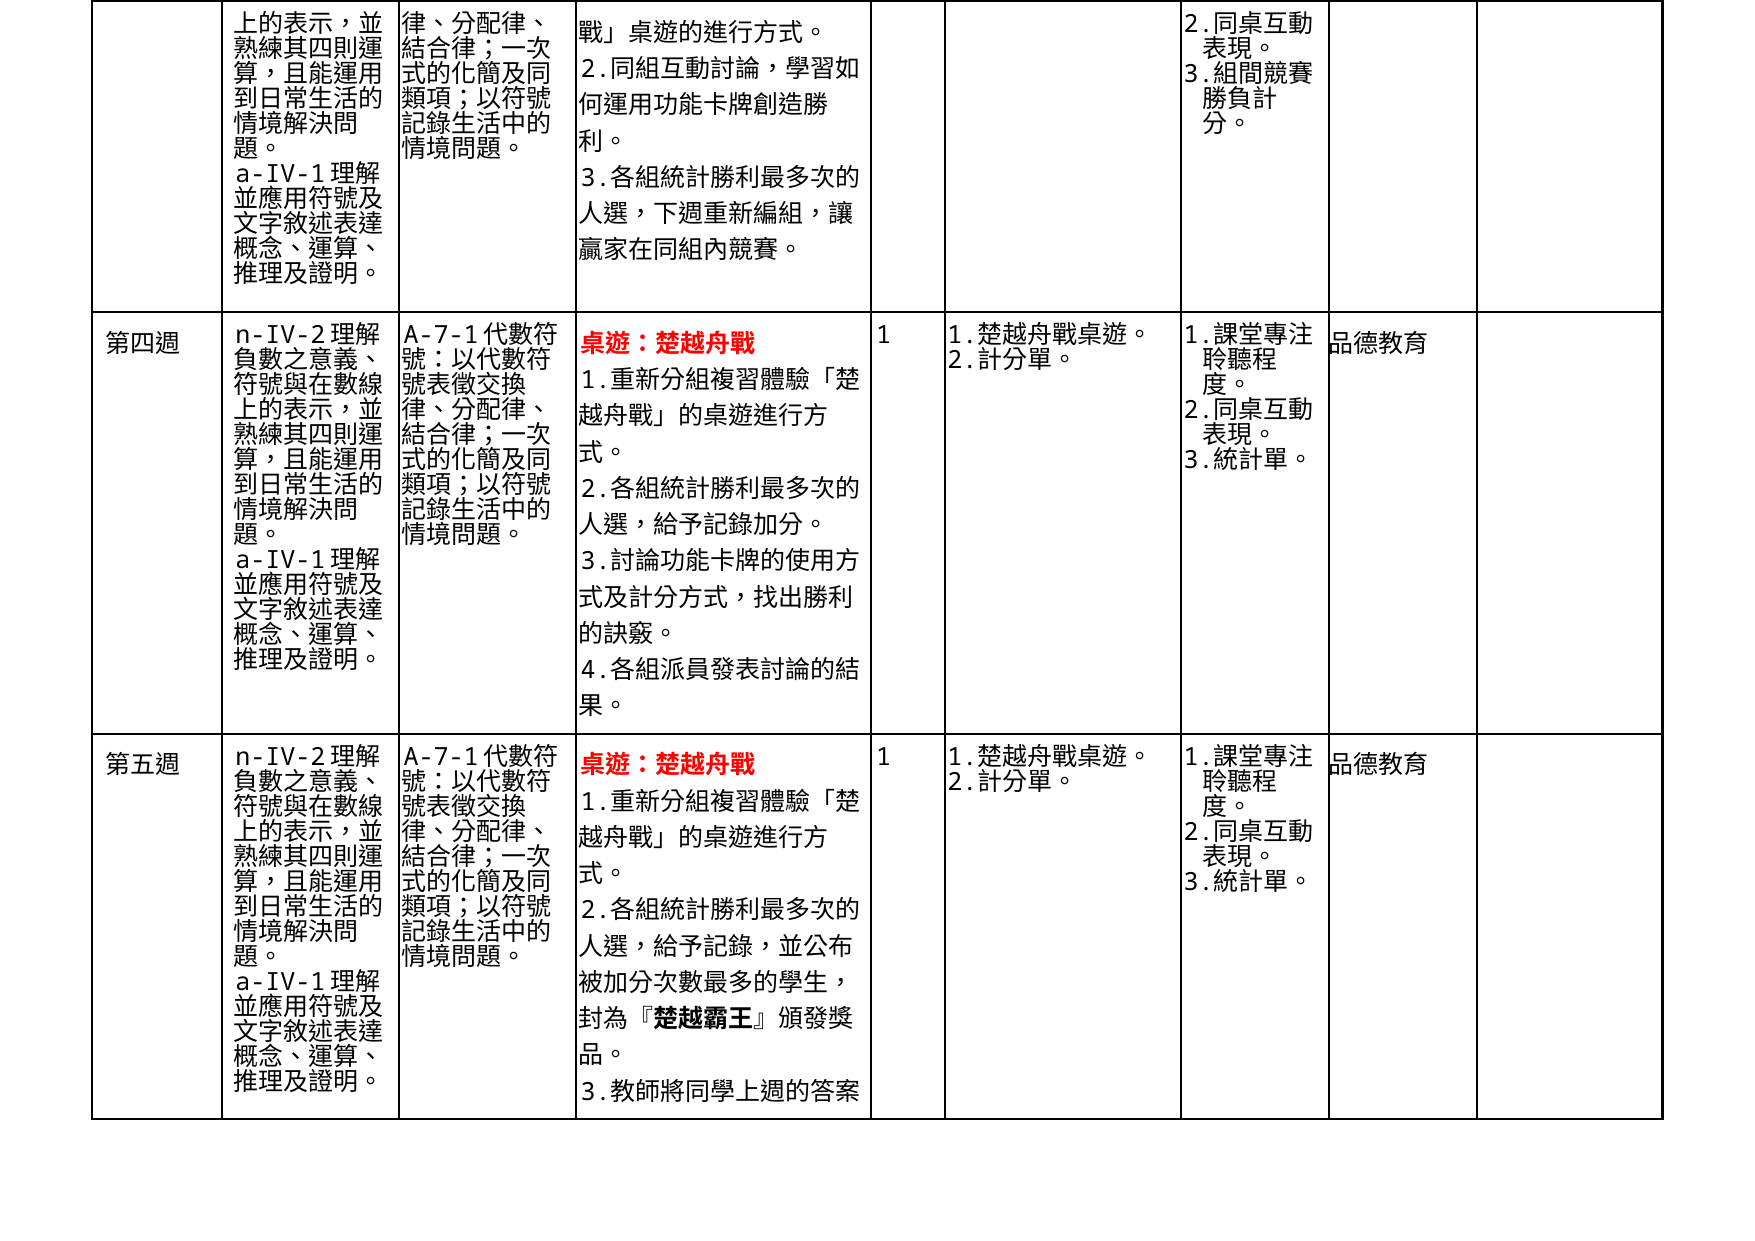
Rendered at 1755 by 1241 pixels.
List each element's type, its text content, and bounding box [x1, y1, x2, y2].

table_cell 上的表示，並熟練其四則運算，且能運用到日常生活的情境解決問題。 a-IV-1理解並應用符號及文字敘述表達概念、運算、推理及證明。 [223, 2, 398, 311]
table_cell 2.同桌互動表現。 3.組間競賽勝負計分。 [1182, 2, 1328, 311]
table_cell [946, 2, 1180, 311]
table_cell 品德教育 [1330, 735, 1476, 1118]
table_cell 第五週 [93, 735, 221, 1118]
table_cell 桌遊：楚越舟戰 1.重新分組複習體驗「楚越舟戰」的桌遊進行方式。 2.各組統計勝利最多次的人選，給予記錄，並公布被加分次數最多的學生，封為『楚越霸王』頒發獎品。 3.教師將同學上週的答案 [577, 735, 870, 1118]
table_cell [1478, 313, 1661, 732]
table_cell 戰」桌遊的進行方式。 2.同組互動討論，學習如何運用功能卡牌創造勝利。 3.各組統計勝利最多次的人選，下週重新編組，讓贏家在同組內競賽。 [577, 2, 870, 311]
table_cell [93, 2, 221, 311]
table_cell n-IV-2理解負數之意義、符號與在數線上的表示，並熟練其四則運算，且能運用到日常生活的情境解決問題。 a-IV-1理解並應用符號及文字敘述表達概念、運算、推理及證明。 [223, 735, 398, 1118]
table_cell 1.課堂專注聆聽程度。 2.同桌互動表現。 3.統計單。 [1182, 313, 1328, 732]
table_cell 律、分配律、結合律；一次式的化簡及同類項；以符號記錄生活中的情境問題。 [400, 2, 575, 311]
table_cell 1.課堂專注聆聽程度。 2.同桌互動表現。 3.統計單。 [1182, 735, 1328, 1118]
table_cell [1478, 735, 1661, 1118]
table_cell 1.楚越舟戰桌遊。 2.計分單。 [946, 735, 1180, 1118]
table_cell n-IV-2理解負數之意義、符號與在數線上的表示，並熟練其四則運算，且能運用到日常生活的情境解決問題。 a-IV-1理解並應用符號及文字敘述表達概念、運算、推理及證明。 [223, 313, 398, 732]
table_cell [872, 2, 944, 311]
table_cell A-7-1代數符號：以代數符號表徵交換律、分配律、結合律；一次式的化簡及同類項；以符號記錄生活中的情境問題。 [400, 735, 575, 1118]
table_cell [1478, 2, 1661, 311]
table_cell 品德教育 [1330, 313, 1476, 732]
table_cell 1 [872, 313, 944, 732]
table_cell [1330, 2, 1476, 311]
table_cell 第四週 [93, 313, 221, 732]
table_cell 1 [872, 735, 944, 1118]
table_cell 桌遊：楚越舟戰 1.重新分組複習體驗「楚越舟戰」的桌遊進行方式。 2.各組統計勝利最多次的人選，給予記錄加分。 3.討論功能卡牌的使用方式及計分方式，找出勝利的訣竅。 4.各組派員發表討論的結果。 [577, 313, 870, 732]
table_cell A-7-1代數符號：以代數符號表徵交換律、分配律、結合律；一次式的化簡及同類項；以符號記錄生活中的情境問題。 [400, 313, 575, 732]
table_cell 1.楚越舟戰桌遊。 2.計分單。 [946, 313, 1180, 732]
